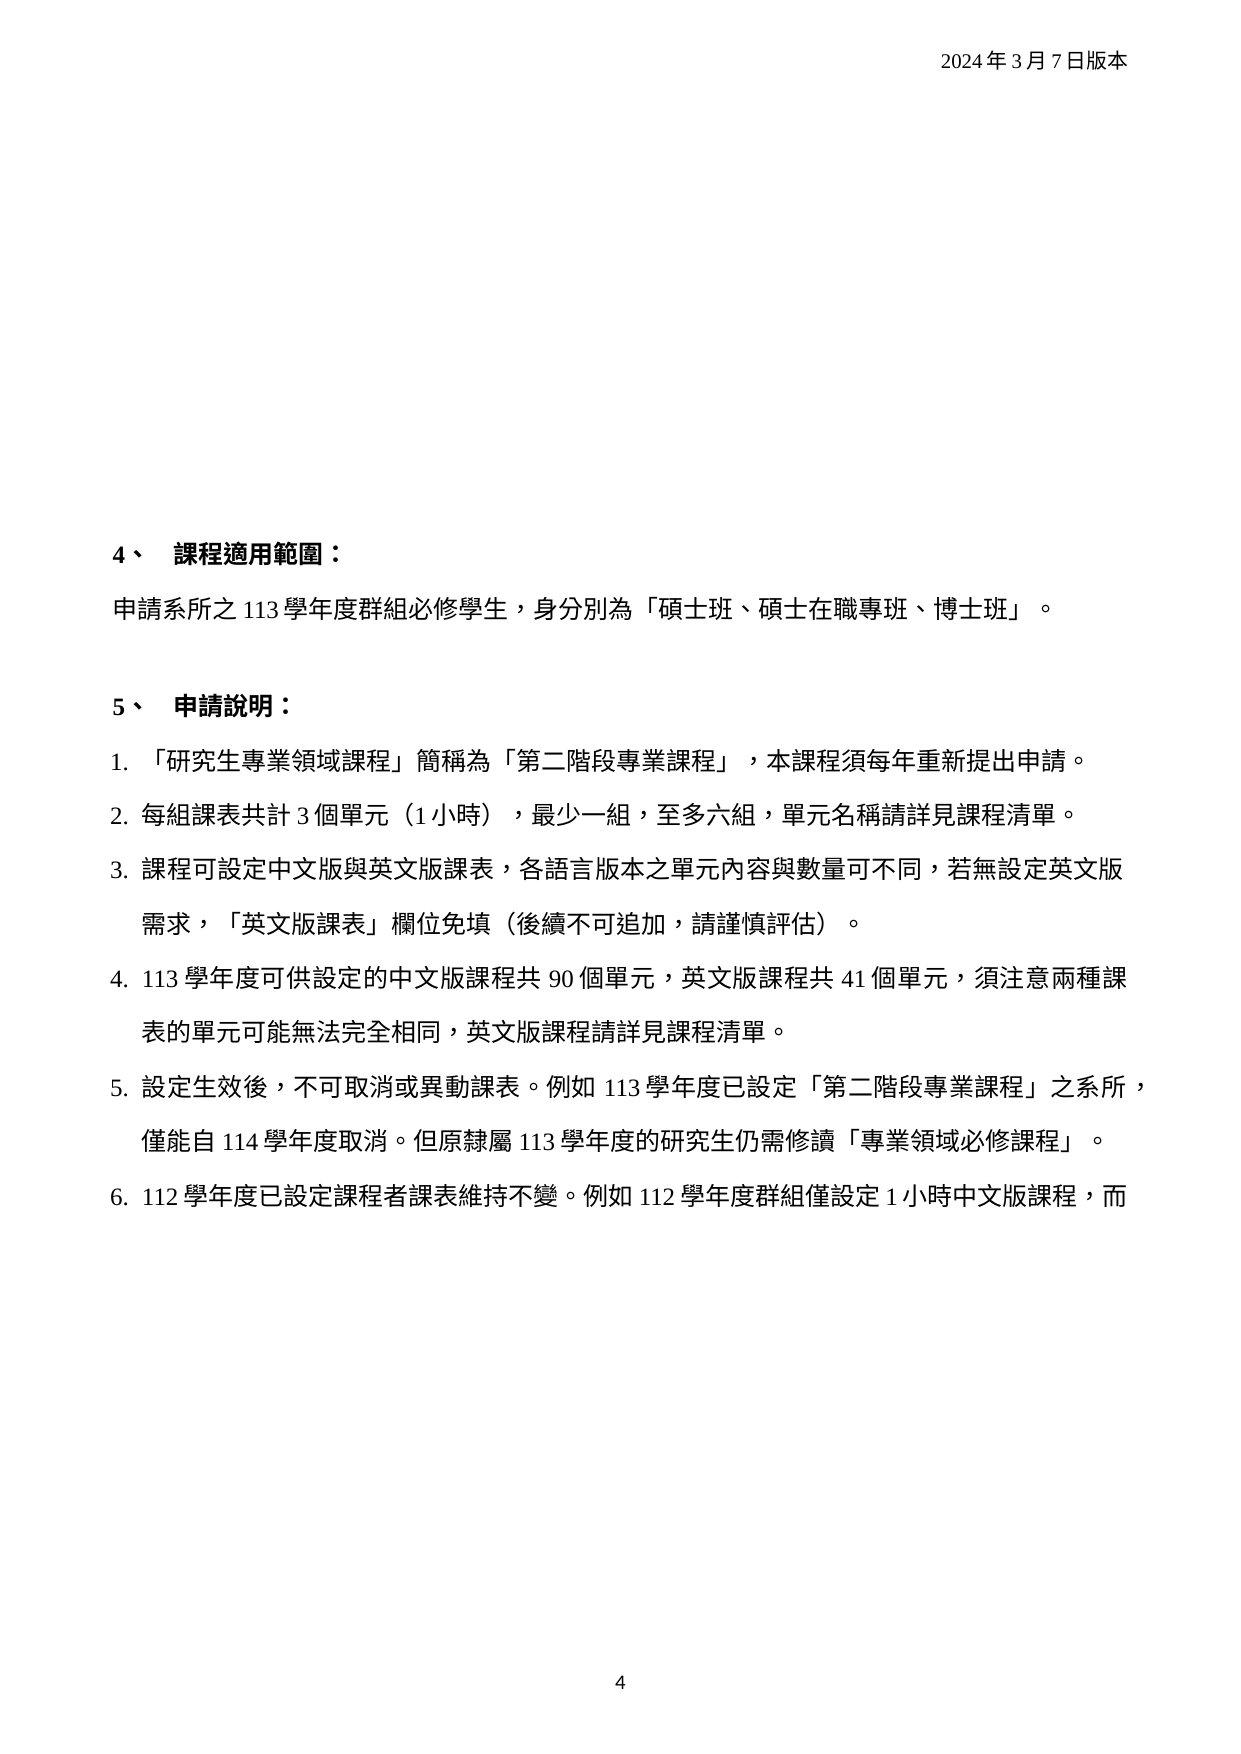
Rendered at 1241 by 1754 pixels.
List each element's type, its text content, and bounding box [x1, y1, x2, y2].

list 課程可設定中文版與英文版課表，各語言版本之單元內容與數量可不同，若無設定英文版需求，「英文版課表」欄位免填（後續不可追加，請謹慎評估）。 [110, 850, 1128, 940]
list 113學年度可供設定的中文版課程共90個單元，英文版課程共41個單元，須注意兩種課表的單元可能無法完全相同，英文版課程請詳見課程清單。 [110, 958, 1128, 1049]
list 申請說明： [112, 687, 1128, 723]
list 課程適用範圍： [112, 535, 1128, 571]
text 申請系所之113學年度群組必修學生，身分別為「碩士班、碩士在職專班、博士班」。 [112, 589, 1128, 625]
list 「研究生專業領域課程」簡稱為「第二階段專業課程」，本課程須每年重新提出申請。 [110, 741, 1128, 777]
list 112學年度已設定課程者課表維持不變。例如112學年度群組僅設定1小時中文版課程，而 [110, 1176, 1128, 1212]
list 設定生效後，不可取消或異動課表。例如113學年度已設定「第二階段專業課程」之系所，僅能自114學年度取消。但原隸屬113學年度的研究生仍需修讀「專業領域必修課程」。 [110, 1067, 1128, 1158]
list 每組課表共計3個單元（1小時），最少一組，至多六組，單元名稱請詳見課程清單。 [110, 795, 1128, 832]
